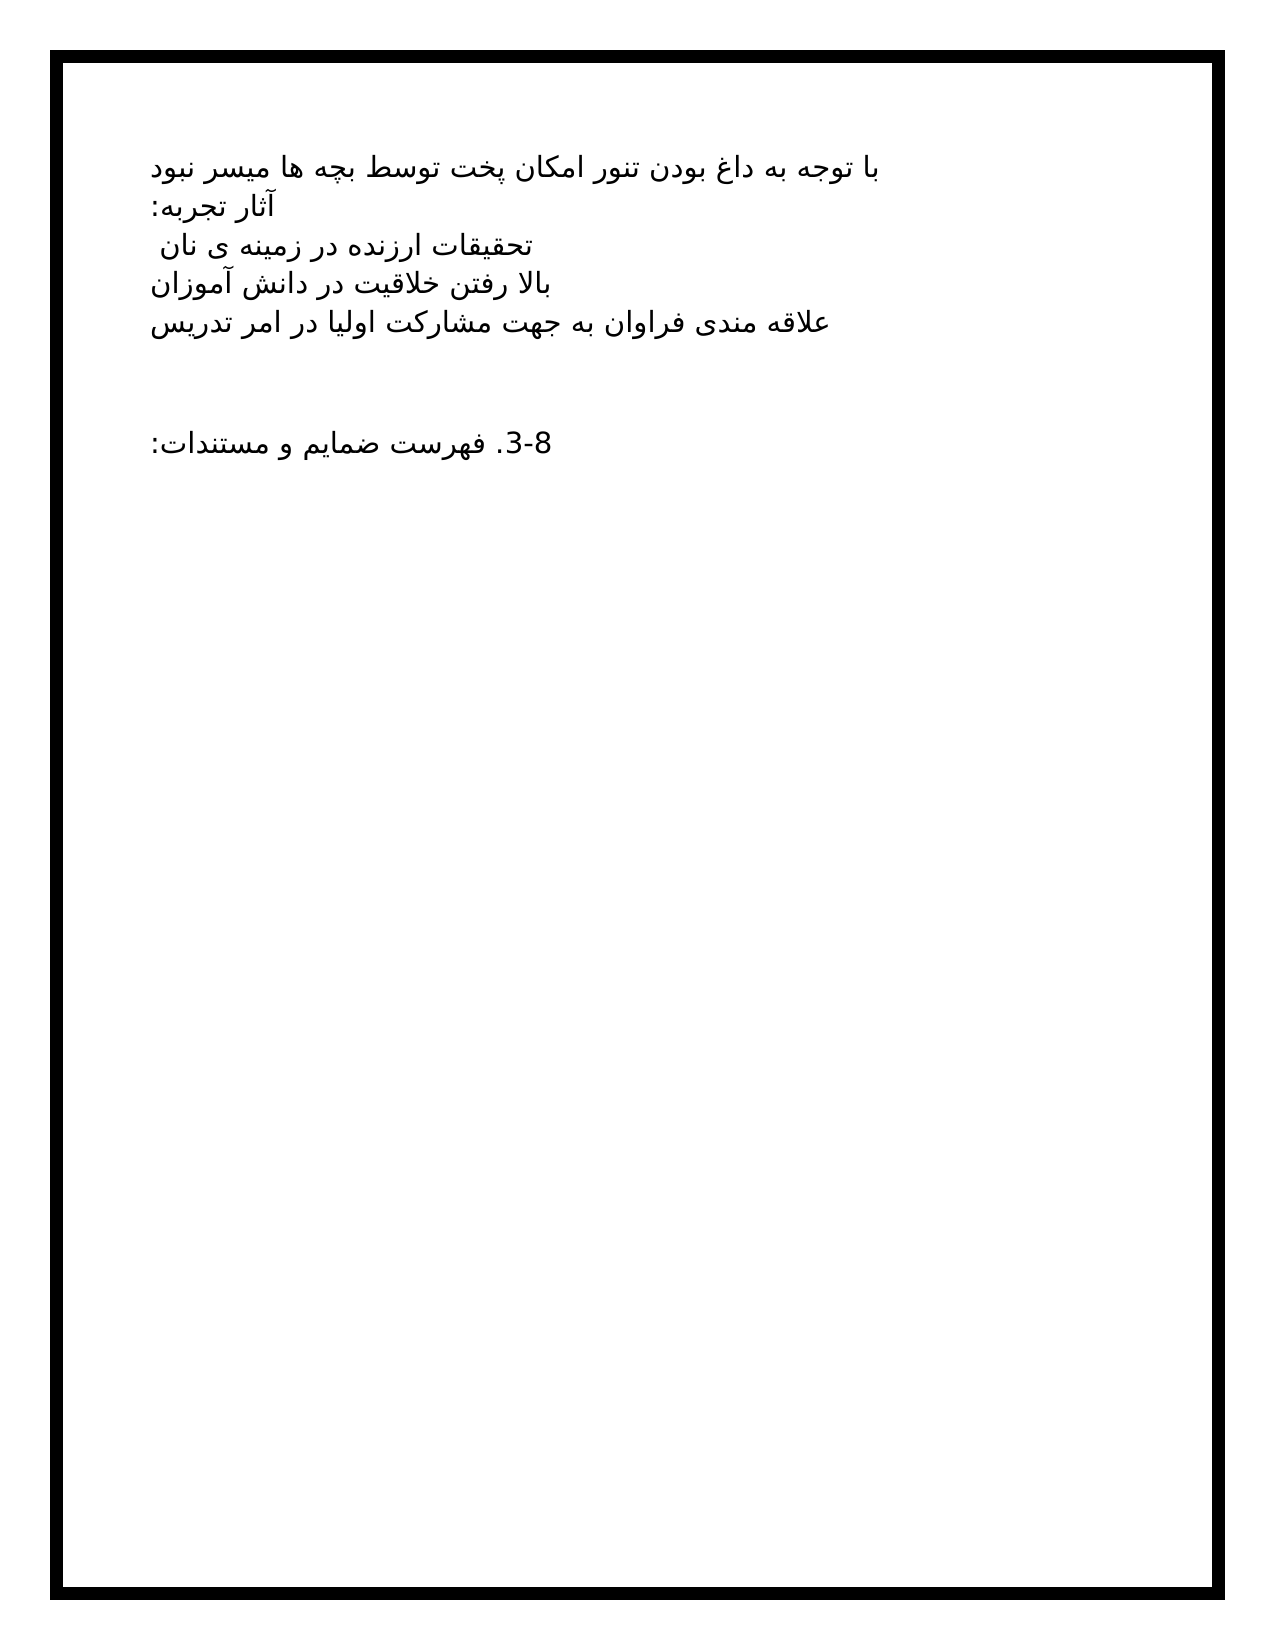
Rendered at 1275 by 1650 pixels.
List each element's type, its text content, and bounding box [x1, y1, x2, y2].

text آثار تجربه: [150, 189, 1087, 223]
text بالا رفتن خلاقیت در دانش آموزان [150, 267, 1087, 301]
text علاقه مندی فراوان به جهت مشارکت اولیا در امر تدریس [150, 306, 1087, 340]
text 3-8. فهرست ضمايم و مستندات: [150, 427, 1125, 461]
text با توجه به داغ بودن تنور امکان پخت توسط بچه ها میسر نبود [150, 150, 1087, 184]
text تحقیقات ارزنده در زمینه ی نان [150, 228, 1087, 262]
